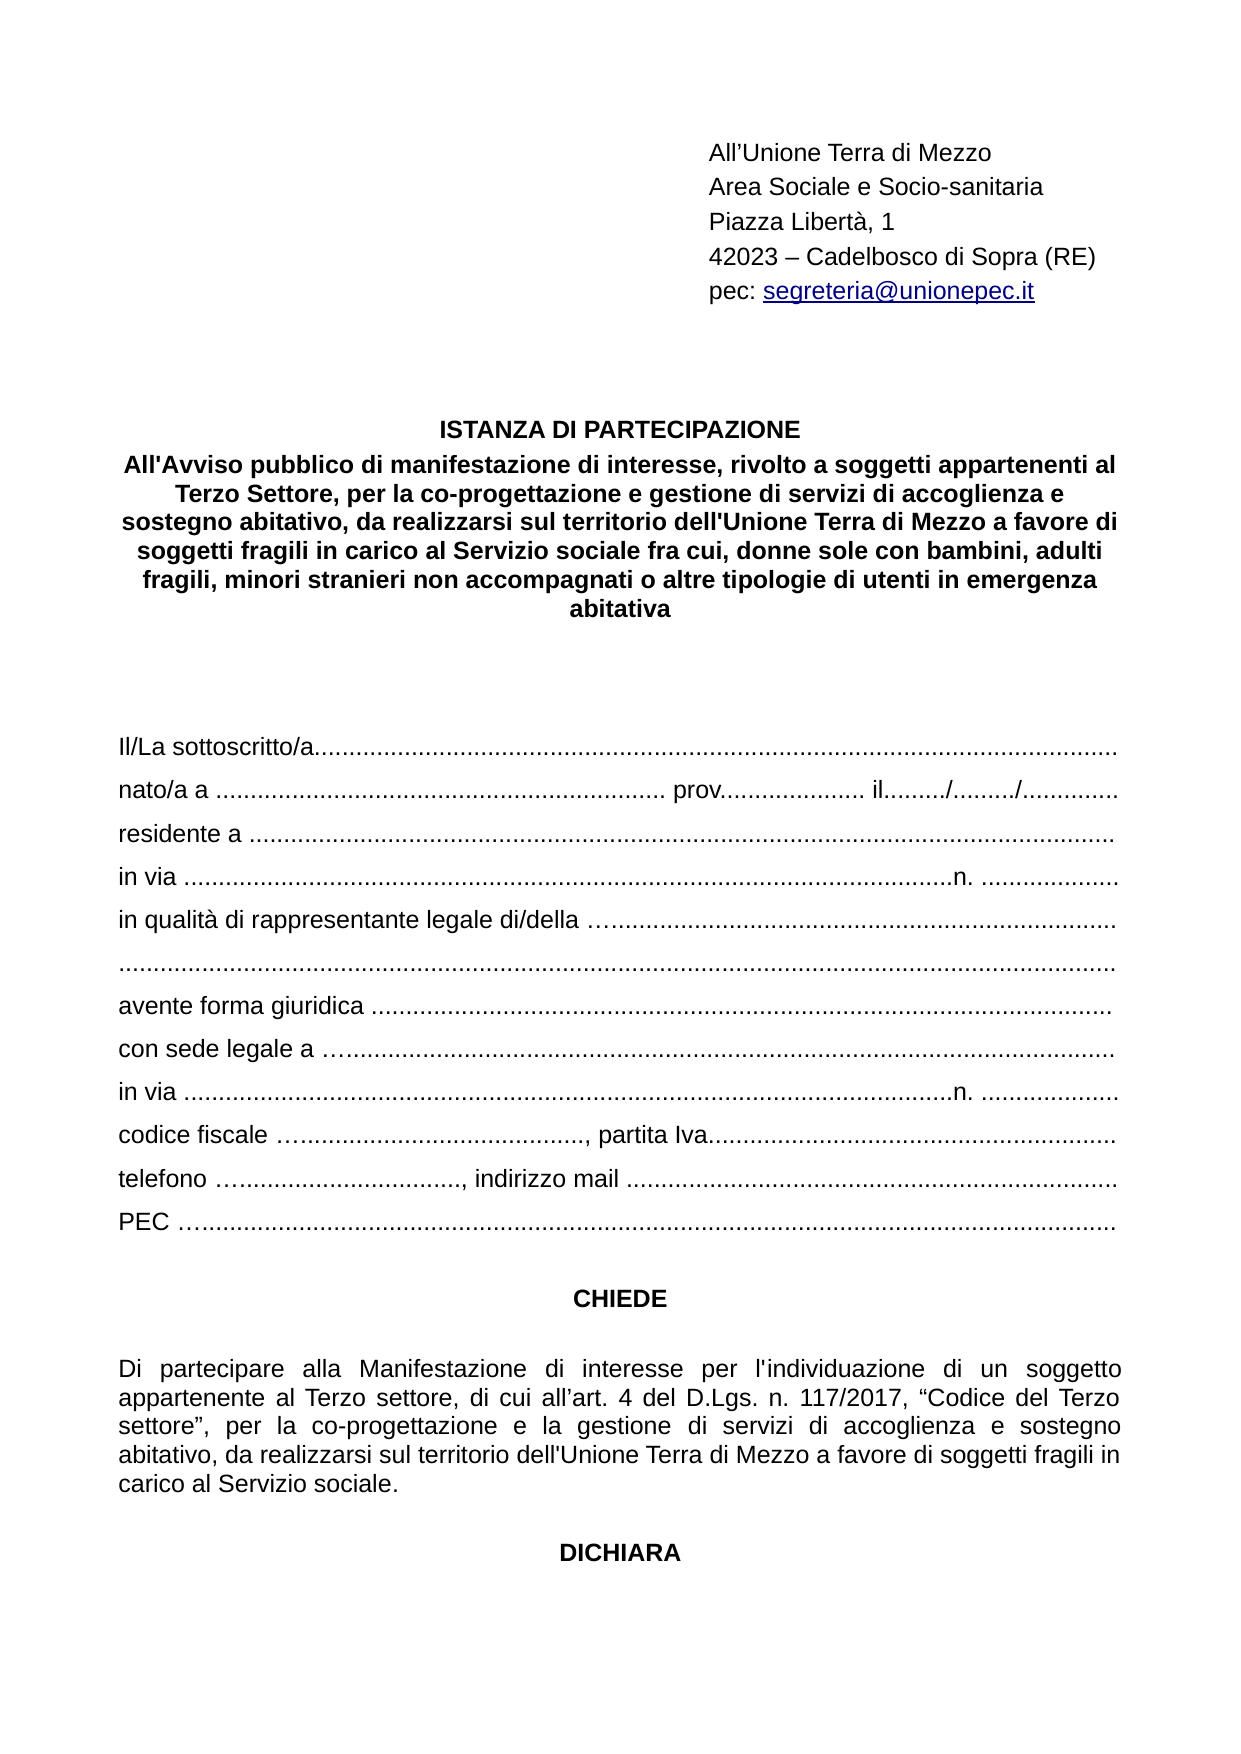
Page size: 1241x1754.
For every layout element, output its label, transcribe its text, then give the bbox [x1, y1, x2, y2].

text pec: segreteria@unionepec.it [118, 276, 1122, 305]
text Di partecipare alla Manifestazione di interesse per l'individuazione di un soggetto appartenente al Terzo settore, di cui all’art. 4 del D.Lgs. n. 117/2017, “Codice del Terzo settore”, per la co-progettazione e la gestione di servizi di accoglienza e sostegno abitativo, da realizzarsi sul territorio dell'Unione Terra di Mezzo a favore di soggetti fragili in carico al Servizio sociale. [118, 1354, 1122, 1498]
text Il/La sottoscritto/a.................................................................................................................... [118, 732, 1122, 761]
text Area Sociale e Socio-sanitaria [118, 172, 1122, 201]
text DICHIARA [118, 1538, 1122, 1567]
text All’Unione Terra di Mezzo [118, 138, 1122, 166]
text telefono …................................, indirizzo mail ....................................................................... [118, 1163, 1122, 1192]
text ISTANZA DI PARTECIPAZIONE [118, 415, 1122, 444]
text residente a ............................................................................................................................. [118, 818, 1122, 847]
text nato/a a ................................................................. prov..................... il........./........./.............. [118, 775, 1122, 804]
text Piazza Libertà, 1 [118, 207, 1122, 236]
text CHIEDE [118, 1284, 1122, 1313]
text ................................................................................................................................................ [118, 948, 1122, 977]
text in via ...............................................................................................................n. .................... [118, 862, 1122, 890]
text 42023 – Cadelbosco di Sopra (RE) [118, 242, 1122, 270]
text codice fiscale …........................................., partita Iva........................................................... [118, 1120, 1122, 1149]
text in qualità di rappresentante legale di/della …......................................................................... [118, 905, 1122, 933]
text avente forma giuridica ........................................................................................................... [118, 991, 1122, 1020]
text All'Avviso pubblico di manifestazione di interesse, rivolto a soggetti appartenenti al Terzo Settore, per la co-progettazione e gestione di servizi di accoglienza e sostegno abitativo, da realizzarsi sul territorio dell'Unione Terra di Mezzo a favore di soggetti fragili in carico al Servizio sociale fra cui, donne sole con bambini, adulti fragili, minori stranieri non accompagnati o altre tipologie di utenti in emergenza abitativa [118, 450, 1122, 622]
text PEC ….................................................................................................................................... [118, 1207, 1122, 1235]
text con sede legale a …............................................................................................................... [118, 1034, 1122, 1063]
text in via ...............................................................................................................n. .................... [118, 1077, 1122, 1106]
